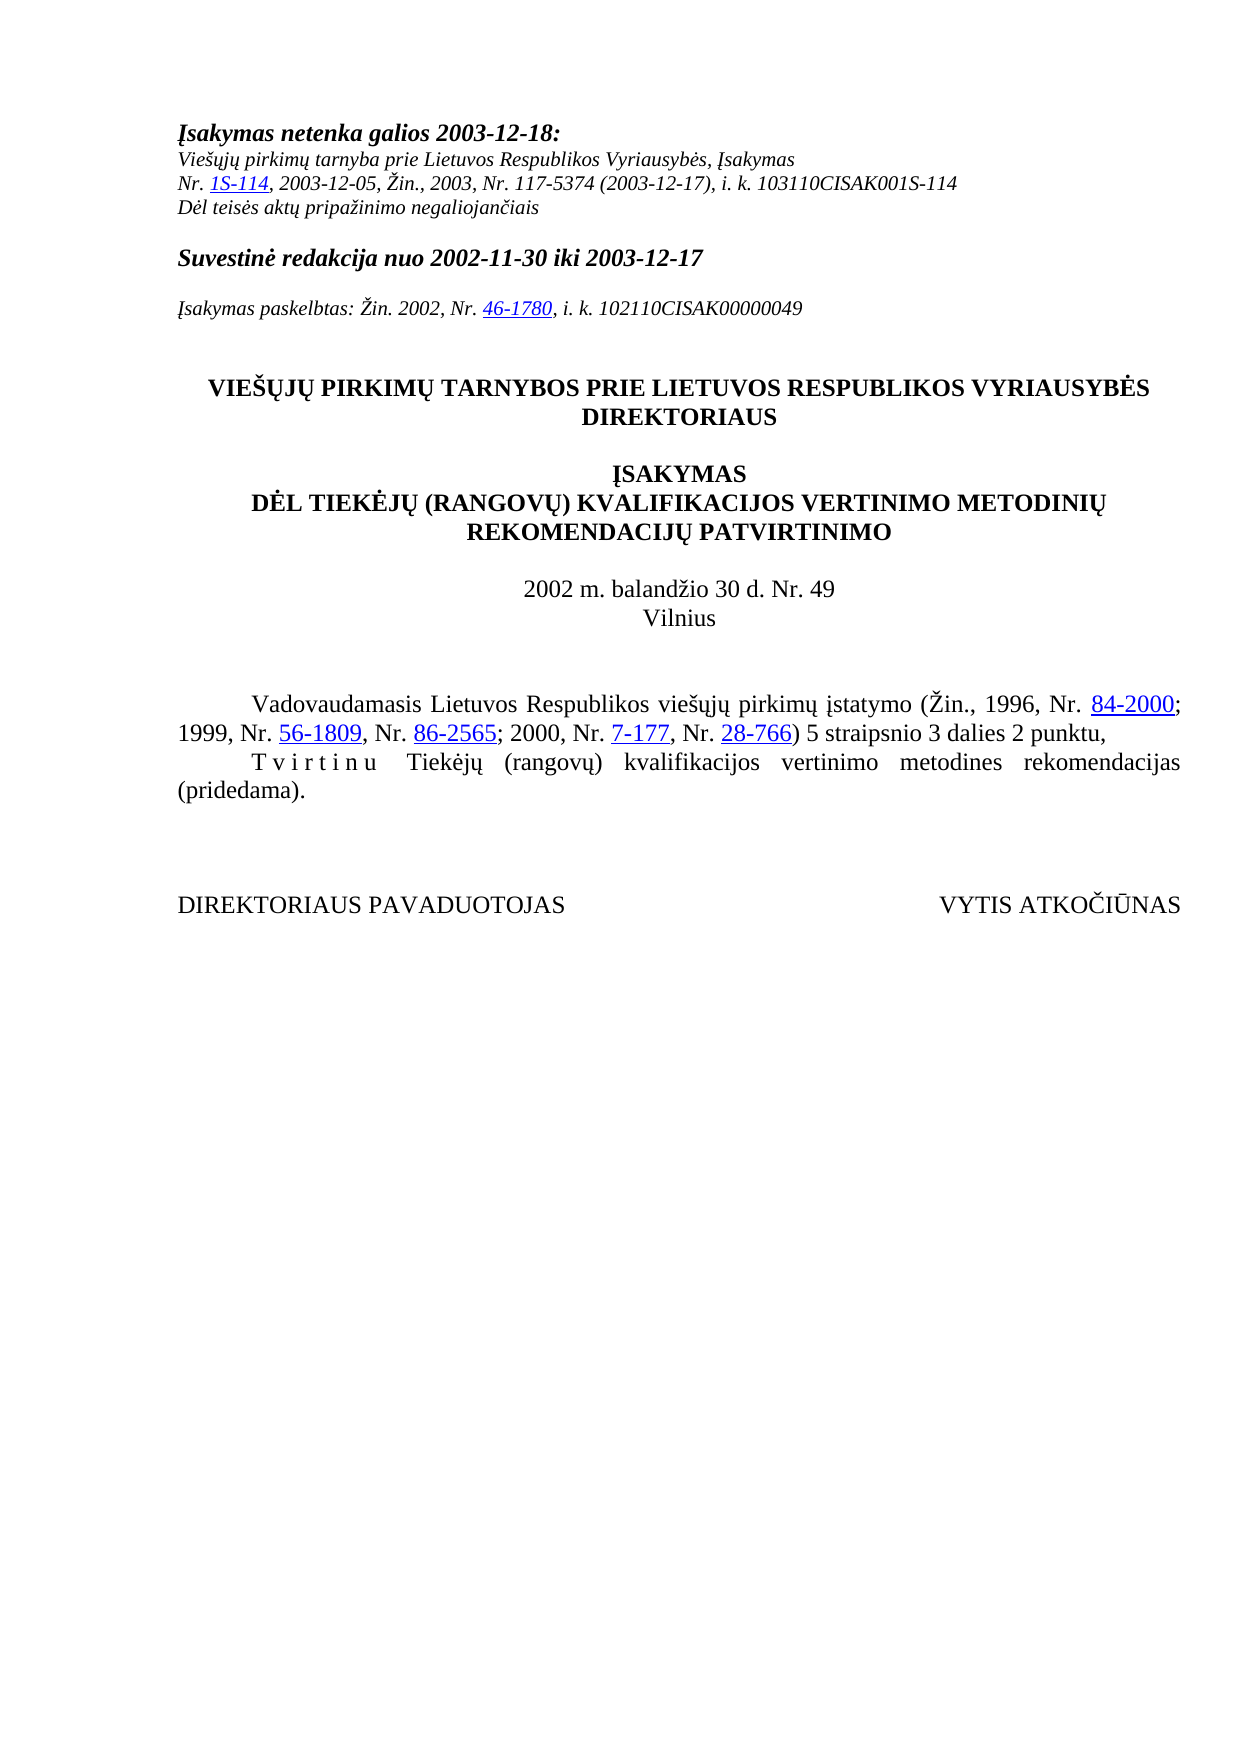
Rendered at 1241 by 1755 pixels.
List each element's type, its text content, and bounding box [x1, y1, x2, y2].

text DIREKTORIAUS PAVADUOTOJAS VYTIS ATKOČIŪNAS [177, 890, 1181, 919]
text Dėl teisės aktų pripažinimo negaliojančiais [177, 195, 1181, 219]
text Įsakymas paskelbtas: Žin. 2002, Nr. 46-1780, i. k. 102110CISAK00000049 [177, 296, 1181, 320]
text ĮSAKYMAS [177, 459, 1181, 488]
text Viešųjų pirkimų tarnyba prie Lietuvos Respublikos Vyriausybės, Įsakymas [177, 147, 1181, 171]
text VIEŠŲJŲ PIRKIMŲ TARNYBOS PRIE LIETUVOS RESPUBLIKOS VYRIAUSYBĖS DIREKTORIAUS [177, 373, 1181, 430]
text Tvirtinu Tiekėjų (rangovų) kvalifikacijos vertinimo metodines rekomendacijas (pridedama). [177, 747, 1181, 804]
text Įsakymas netenka galios 2003-12-18: [177, 118, 1181, 147]
text Nr. 1S-114, 2003-12-05, Žin., 2003, Nr. 117-5374 (2003-12-17), i. k. 103110CISAK001S-114 [177, 171, 1181, 195]
text Suvestinė redakcija nuo 2002-11-30 iki 2003-12-17 [177, 243, 1181, 272]
text DĖL TIEKĖJŲ (RANGOVŲ) KVALIFIKACIJOS VERTINIMO METODINIŲ REKOMENDACIJŲ PATVIRTINIMO [177, 488, 1181, 545]
text 2002 m. balandžio 30 d. Nr. 49 [177, 574, 1181, 603]
text Vadovaudamasis Lietuvos Respublikos viešųjų pirkimų įstatymo (Žin., 1996, Nr. 84-2000; 1999, Nr. 56-1809, Nr. 86-2565; 2000, Nr. 7-177, Nr. 28-766) 5 straipsnio 3 dalies 2 punktu, [177, 689, 1181, 747]
text Vilnius [177, 603, 1181, 632]
